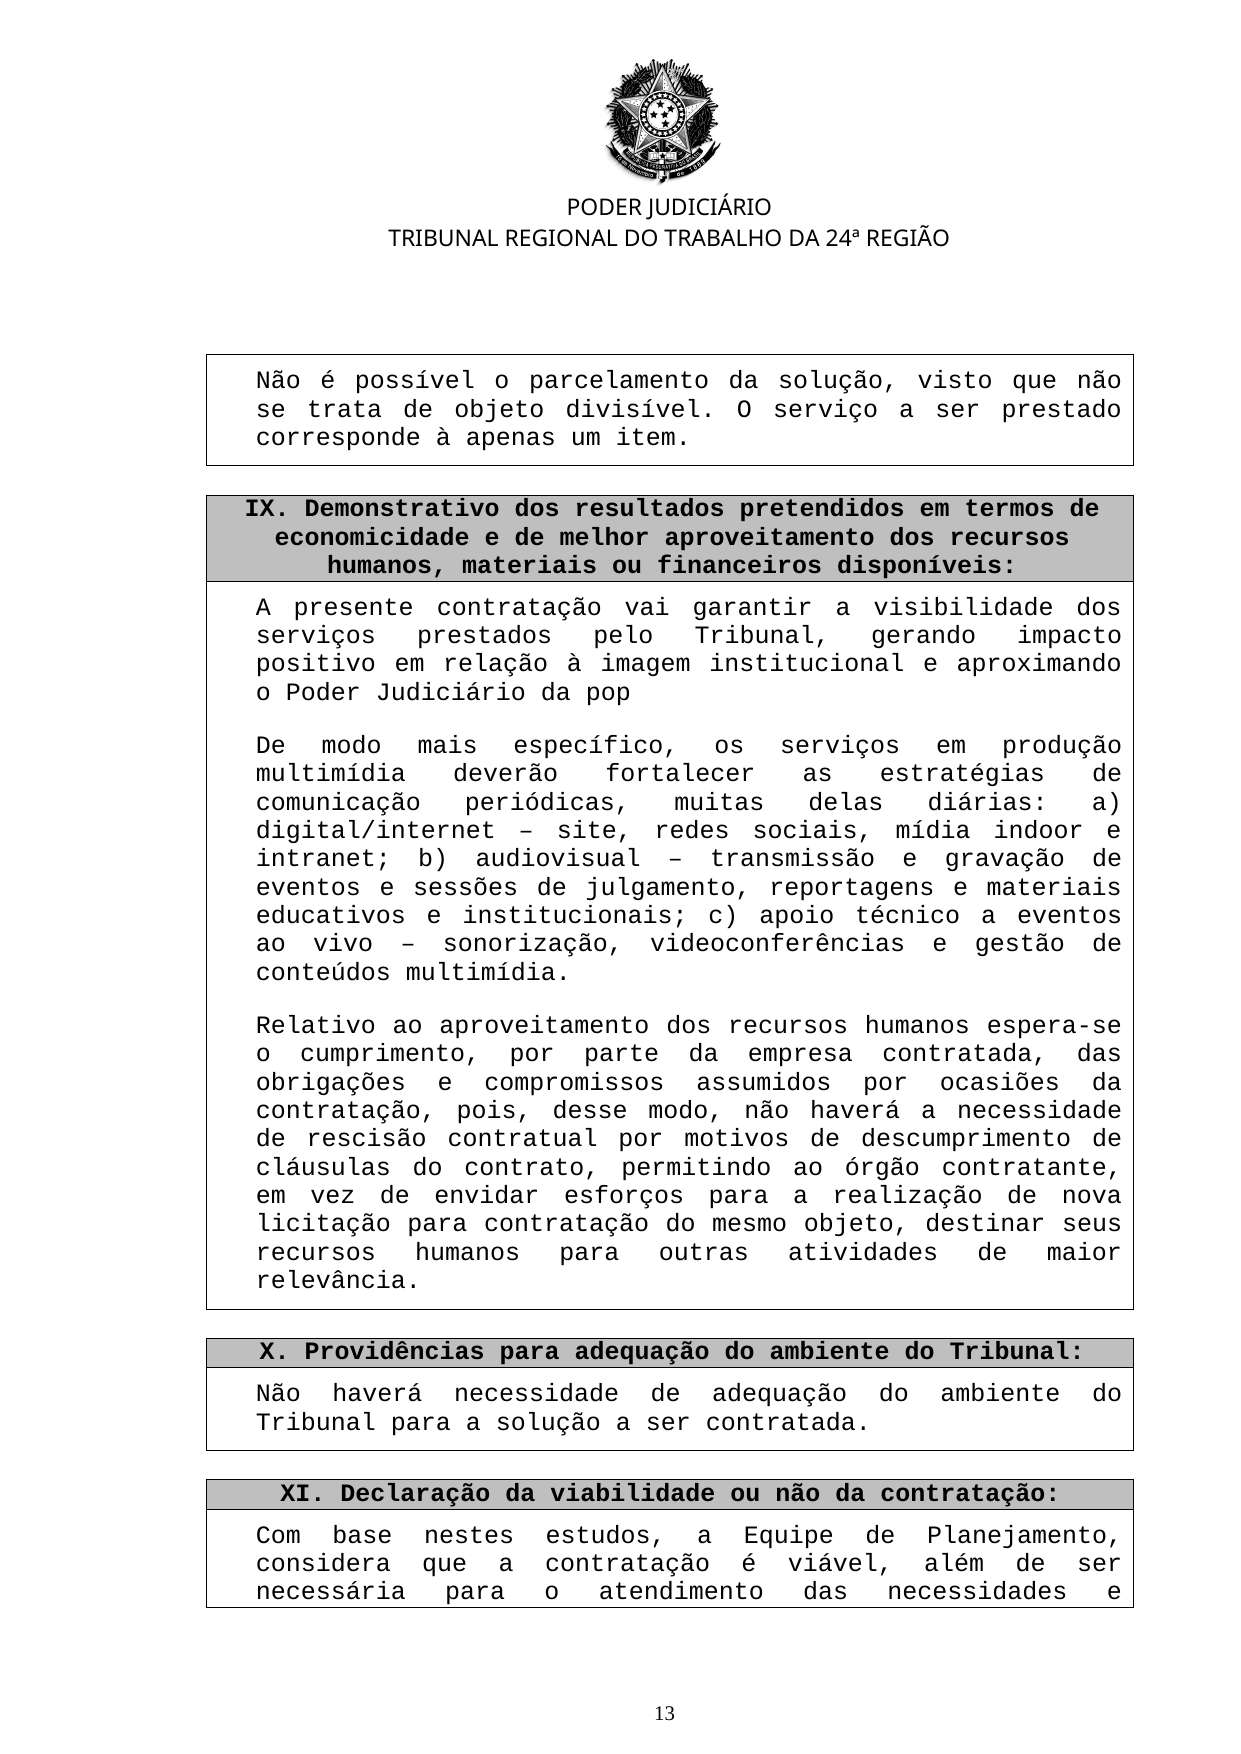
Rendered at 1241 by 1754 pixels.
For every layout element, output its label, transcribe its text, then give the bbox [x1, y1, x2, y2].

table_header Declaração da viabilidade ou não da contratação: [207, 1480, 1133, 1509]
table_cell Não é possível o parcelamento da solução, visto que não se trata de objeto divisível. O serviço a ser prestado corresponde à apenas um item. [207, 355, 1133, 465]
table_cell A presente contratação vai garantir a visibilidade dos serviços prestados pelo Tribunal, gerando impacto positivo em relação à imagem institucional e aproximando o Poder Judiciário da pop De modo mais específico, os serviços em produção multimídia deverão fortalecer as estratégias de comunicação periódicas, muitas delas diárias: a) digital/internet – site, redes sociais, mídia indoor e intranet; b) audiovisual – transmissão e gravação de eventos e sessões de julgamento, reportagens e materiais educativos e institucionais; c) apoio técnico a eventos ao vivo – sonorização, videoconferências e gestão de conteúdos multimídia. Relativo ao aproveitamento dos recursos humanos espera-se o cumprimento, por parte da empresa contratada, das obrigações e compromissos assumidos por ocasiões da contratação, pois, desse modo, não haverá a necessidade de rescisão contratual por motivos de descumprimento de cláusulas do contrato, permitindo ao órgão contratante, em vez de envidar esforços para a realização de nova licitação para contratação do mesmo objeto, destinar seus recursos humanos para outras atividades de maior relevância. [207, 582, 1133, 1308]
table_header Demonstrativo dos resultados pretendidos em termos de economicidade e de melhor aproveitamento dos recursos humanos, materiais ou financeiros disponíveis: [207, 496, 1133, 581]
table_header Providências para adequação do ambiente do Tribunal: [207, 1339, 1133, 1367]
table_cell Não haverá necessidade de adequação do ambiente do Tribunal para a solução a ser contratada. [207, 1368, 1133, 1450]
picture [603, 59, 726, 191]
table_cell Com base nestes estudos, a Equipe de Planejamento, considera que a contratação é viável, além de ser necessária para o atendimento das necessidades e [207, 1510, 1133, 1607]
